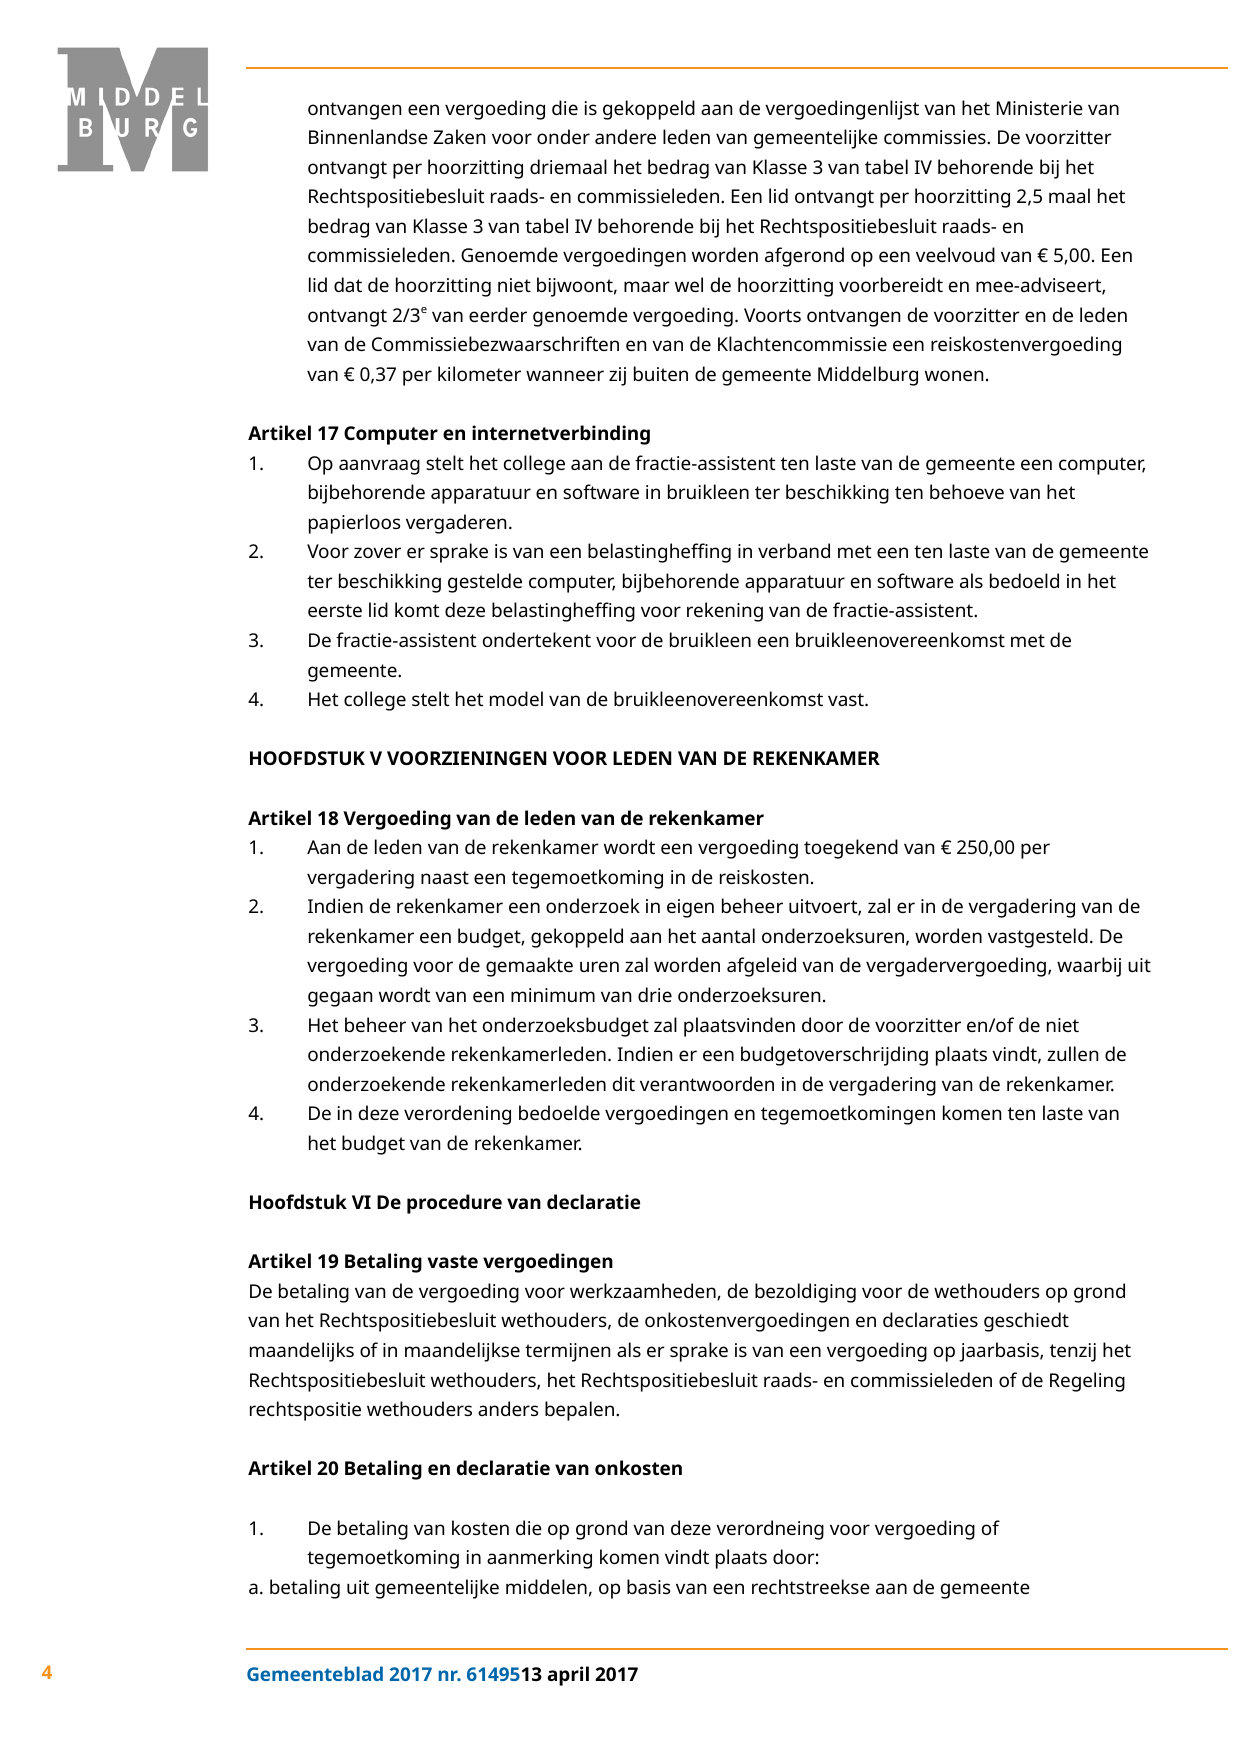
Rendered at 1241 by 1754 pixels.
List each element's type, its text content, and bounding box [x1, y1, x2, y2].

list Voor zover er sprake is van een belastingheffing in verband met een ten laste van de gemeente ter beschikking gestelde computer, bijbehorende apparatuur en software als bedoeld in het eerste lid komt deze belastingheffing voor rekening van de fractie-assistent. [248, 538, 1152, 623]
picture [41, 47, 231, 172]
text De betaling van de vergoeding voor werkzaamheden, de bezoldiging voor de wethouders op grond van het Rechtspositiebesluit wethouders, de onkostenvergoedingen en declaraties geschiedt maandelijks of in maandelijkse termijnen als er sprake is van een vergoeding op jaarbasis, tenzij het Rechtspositiebesluit wethouders, het Rechtspositiebesluit raads- en commissieleden of de Regeling rechtspositie wethouders anders bepalen. [248, 1278, 1152, 1422]
text Artikel 20 Betaling en declaratie van onkosten [248, 1456, 1152, 1481]
list Aan de leden van de rekenkamer wordt een vergoeding toegekend van € 250,00 per vergadering naast een tegemoetkoming in de reiskosten. [248, 834, 1152, 890]
text a. betaling uit gemeentelijke middelen, op basis van een rechtstreekse aan de gemeente [248, 1574, 1152, 1600]
list De in deze verordening bedoelde vergoedingen en tegemoetkomingen komen ten laste van het budget van de rekenkamer. [248, 1101, 1152, 1156]
text HOOFDSTUK V VOORZIENINGEN VOOR LEDEN VAN DE REKENKAMER [248, 746, 1152, 771]
text Artikel 17 Computer en internetverbinding [248, 420, 1152, 446]
text Hoofdstuk VI De procedure van declaratie [248, 1189, 1152, 1215]
list Het beheer van het onderzoeksbudget zal plaatsvinden door de voorzitter en/of de niet onderzoekende rekenkamerleden. Indien er een budgetoverschrijding plaats vindt, zullen de onderzoekende rekenkamerleden dit verantwoorden in de vergadering van de rekenkamer. [248, 1012, 1152, 1097]
list Op aanvraag stelt het college aan de fractie-assistent ten laste van de gemeente een computer, bijbehorende apparatuur en software in bruikleen ter beschikking ten behoeve van het papierloos vergaderen. [248, 450, 1152, 535]
text Artikel 19 Betaling vaste vergoedingen [248, 1248, 1152, 1274]
text Artikel 18 Vergoeding van de leden van de rekenkamer [248, 805, 1152, 831]
list Het college stelt het model van de bruikleenovereenkomst vast. [248, 686, 1152, 712]
list De fractie-assistent ondertekent voor de bruikleen een bruikleenovereenkomst met de gemeente. [248, 627, 1152, 683]
list ontvangen een vergoeding die is gekoppeld aan de vergoedingenlijst van het Ministerie van Binnenlandse Zaken voor onder andere leden van gemeentelijke commissies. De voorzitter ontvangt per hoorzitting driemaal het bedrag van Klasse 3 van tabel IV behorende bij het Rechtspositiebesluit raads- en commissieleden. Een lid ontvangt per hoorzitting 2,5 maal het bedrag van Klasse 3 van tabel IV behorende bij het Rechtspositiebesluit raads- en commissieleden. Genoemde vergoedingen worden afgerond op een veelvoud van € 5,00. Een lid dat de hoorzitting niet bijwoont, maar wel de hoorzitting voorbereidt en mee-adviseert, ontvangt 2/3e van eerder genoemde vergoeding. Voorts ontvangen de voorzitter en de leden van de Commissiebezwaarschriften en van de Klachtencommissie een reiskostenvergoeding van € 0,37 per kilometer wanneer zij buiten de gemeente Middelburg wonen. [248, 95, 1152, 387]
list De betaling van kosten die op grond van deze verordneing voor vergoeding of tegemoetkoming in aanmerking komen vindt plaats door: [248, 1515, 1152, 1570]
list Indien de rekenkamer een onderzoek in eigen beheer uitvoert, zal er in de vergadering van de rekenkamer een budget, gekoppeld aan het aantal onderzoeksuren, worden vastgesteld. De vergoeding voor de gemaakte uren zal worden afgeleid van de vergadervergoeding, waarbij uit gegaan wordt van een minimum van drie onderzoeksuren. [248, 893, 1152, 1008]
